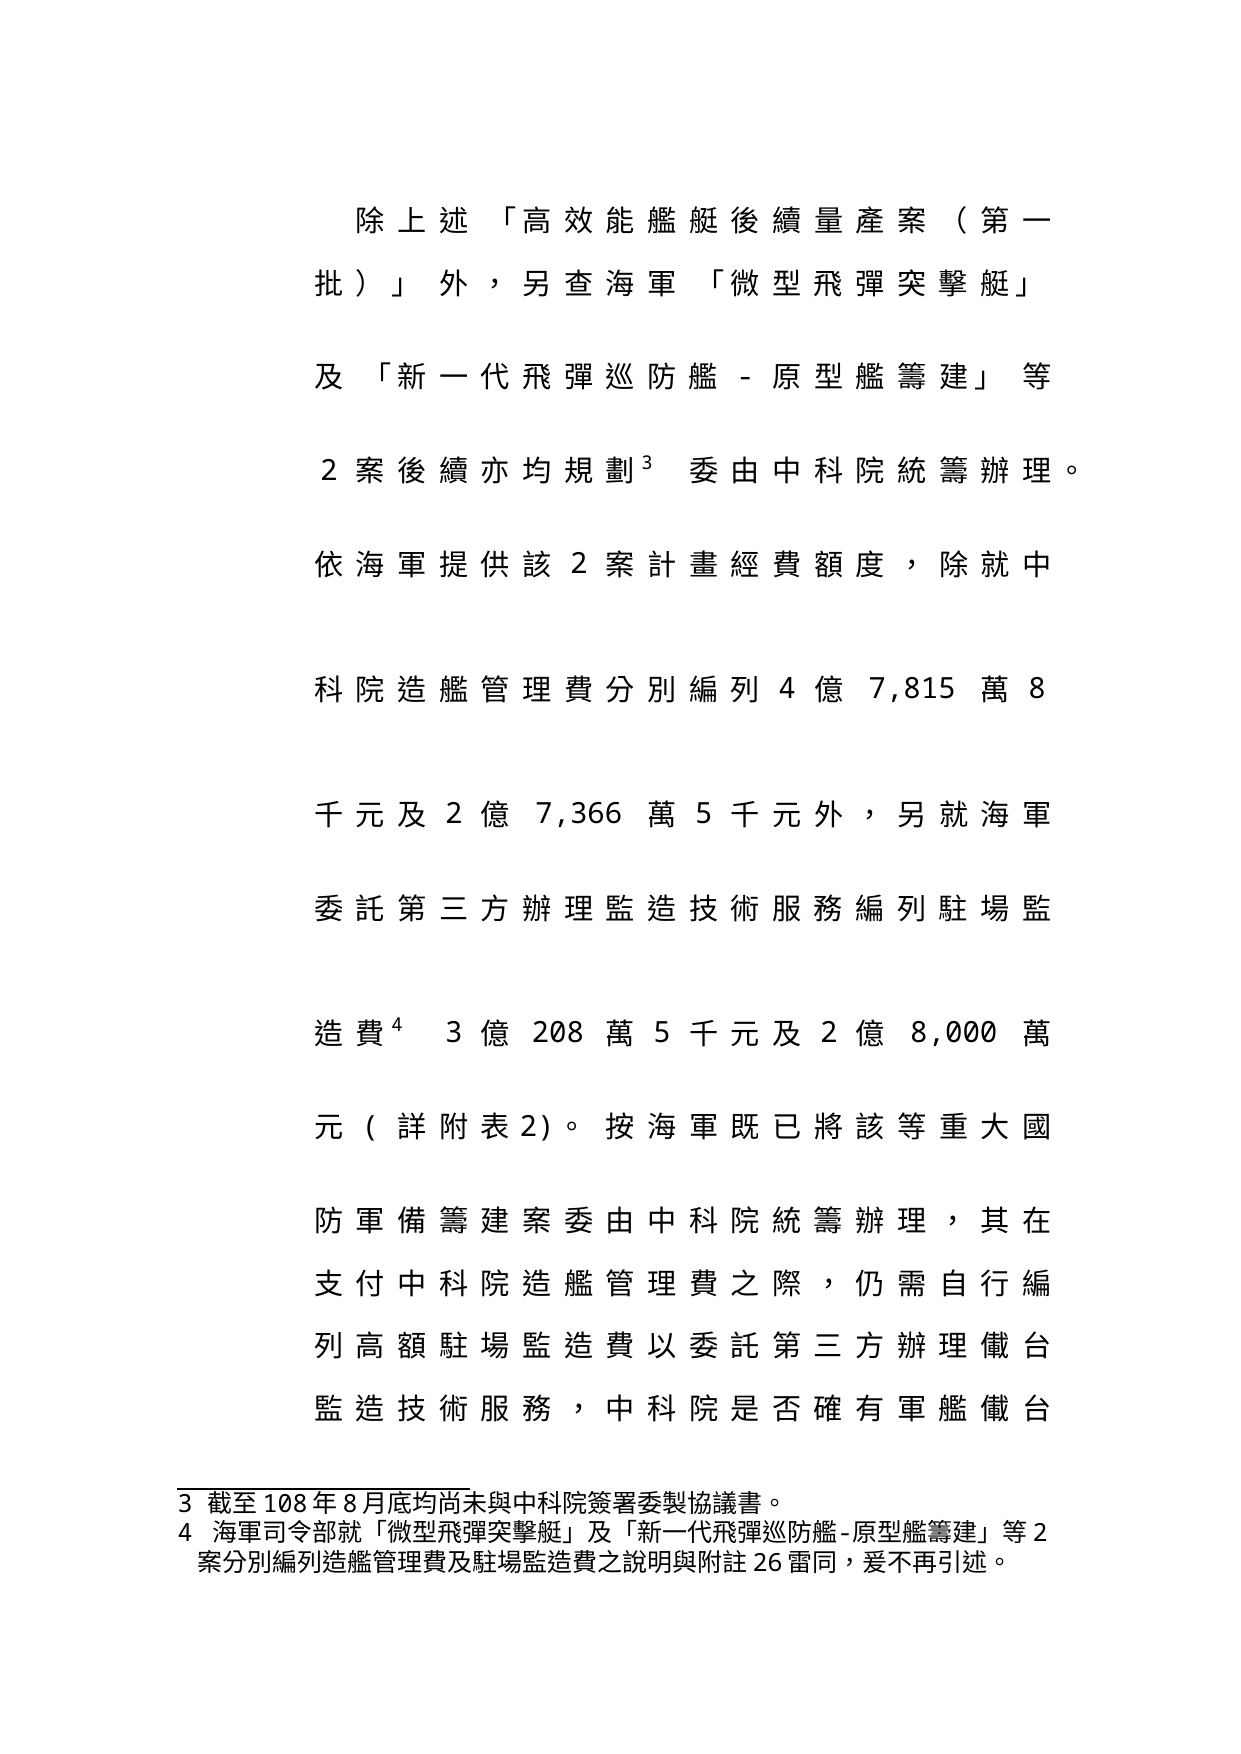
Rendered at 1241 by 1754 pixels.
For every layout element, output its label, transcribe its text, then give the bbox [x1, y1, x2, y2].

text 海軍司令部就「微型飛彈突擊艇」及「新一代飛彈巡防艦-原型艦籌建」等2案分別編列造艦管理費及駐場監造費之說明與附註26雷同，爰不再引述。 [177, 1518, 1063, 1577]
text 截至108年8月底均尚未與中科院簽署委製協議書。 [177, 1489, 1063, 1518]
text 除上述「高效能艦艇後續量產案（第一批）」外，另查海軍「微型飛彈突擊艇」及「新一代飛彈巡防艦-原型艦籌建」等2案後續亦均規劃委由中科院統籌辦理。依海軍提供該2案計畫經費額度，除就中科院造艦管理費分別編列4億7,815萬8千元及2億7,366萬5千元外，另就海軍委託第三方辦理監造技術服務編列駐場監造費3億208萬5千元及2億8,000萬元(詳附表2)。按海軍既已將該等重大國防軍備籌建案委由中科院統籌辦理，其在支付中科院造艦管理費之際，仍需自行編列高額駐場監造費以委託第三方辦理儎台監造技術服務，中科院是否確有軍艦儎台統籌建造之監督能力，恐不無疑慮。 [271, 177, 1058, 1427]
